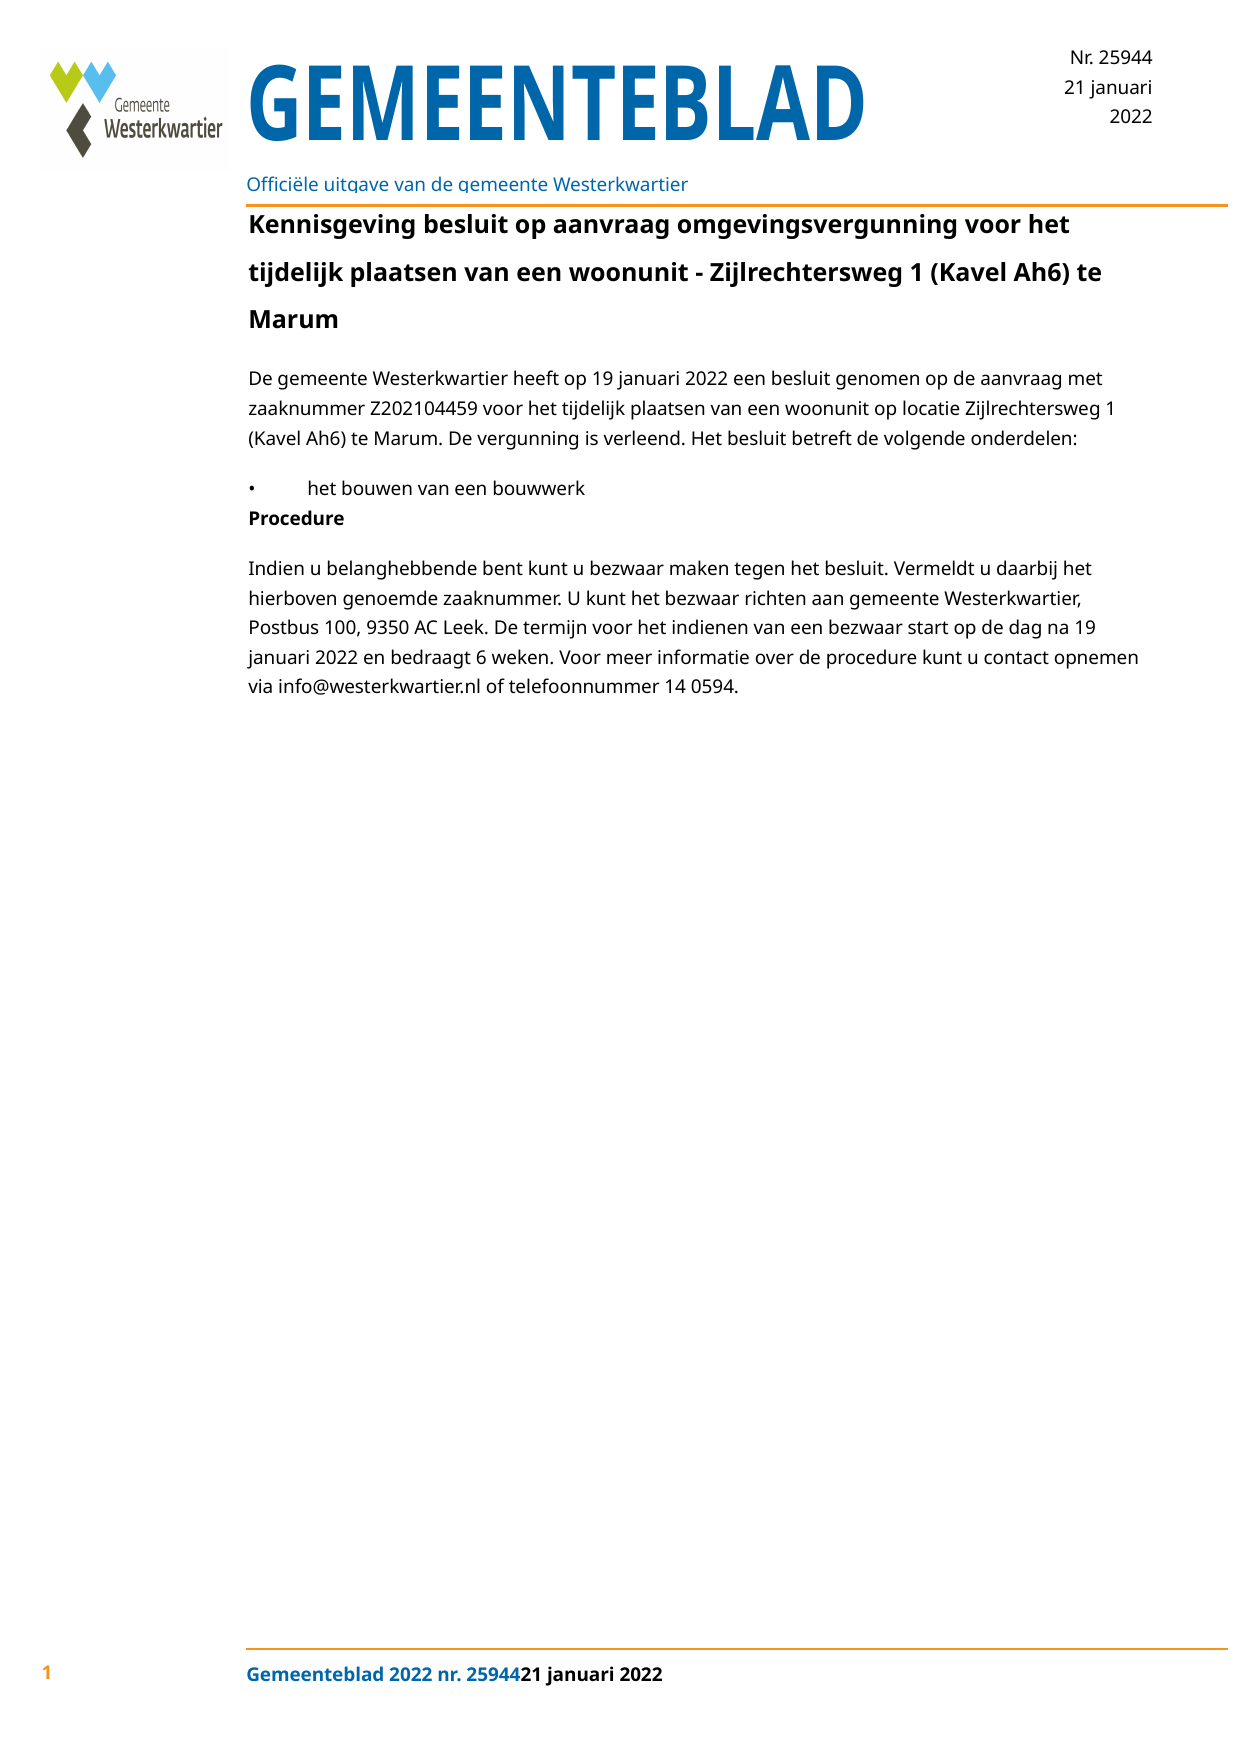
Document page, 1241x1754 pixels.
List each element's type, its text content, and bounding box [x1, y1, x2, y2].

text Kennisgeving besluit op aanvraag omgevingsvergunning voor het tijdelijk plaatsen van een woonunit - Zijlrechtersweg 1 (Kavel Ah6) te Marum [248, 207, 1152, 336]
text De gemeente Westerkwartier heeft op 19 januari 2022 een besluit genomen op de aanvraag met zaaknummer Z202104459 voor het tijdelijk plaatsen van een woonunit op locatie Zijlrechtersweg 1 (Kavel Ah6) te Marum. De vergunning is verleend. Het besluit betreft de volgende onderdelen: [248, 366, 1152, 450]
list het bouwen van een bouwwerk [248, 475, 1152, 501]
text Procedure [248, 505, 1152, 530]
text Indien u belanghebbende bent kunt u bezwaar maken tegen het besluit. Vermeldt u daarbij het hierboven genoemde zaaknummer. U kunt het bezwaar richten aan gemeente Westerkwartier, Postbus 100, 9350 AC Leek. De termijn voor het indienen van een bezwaar start op de dag na 19 januari 2022 en bedraagt 6 weken. Voor meer informatie over de procedure kunt u contact opnemen via info@westerkwartier.nl of telefoonnummer 14 0594. [248, 555, 1152, 699]
picture [41, 47, 231, 172]
